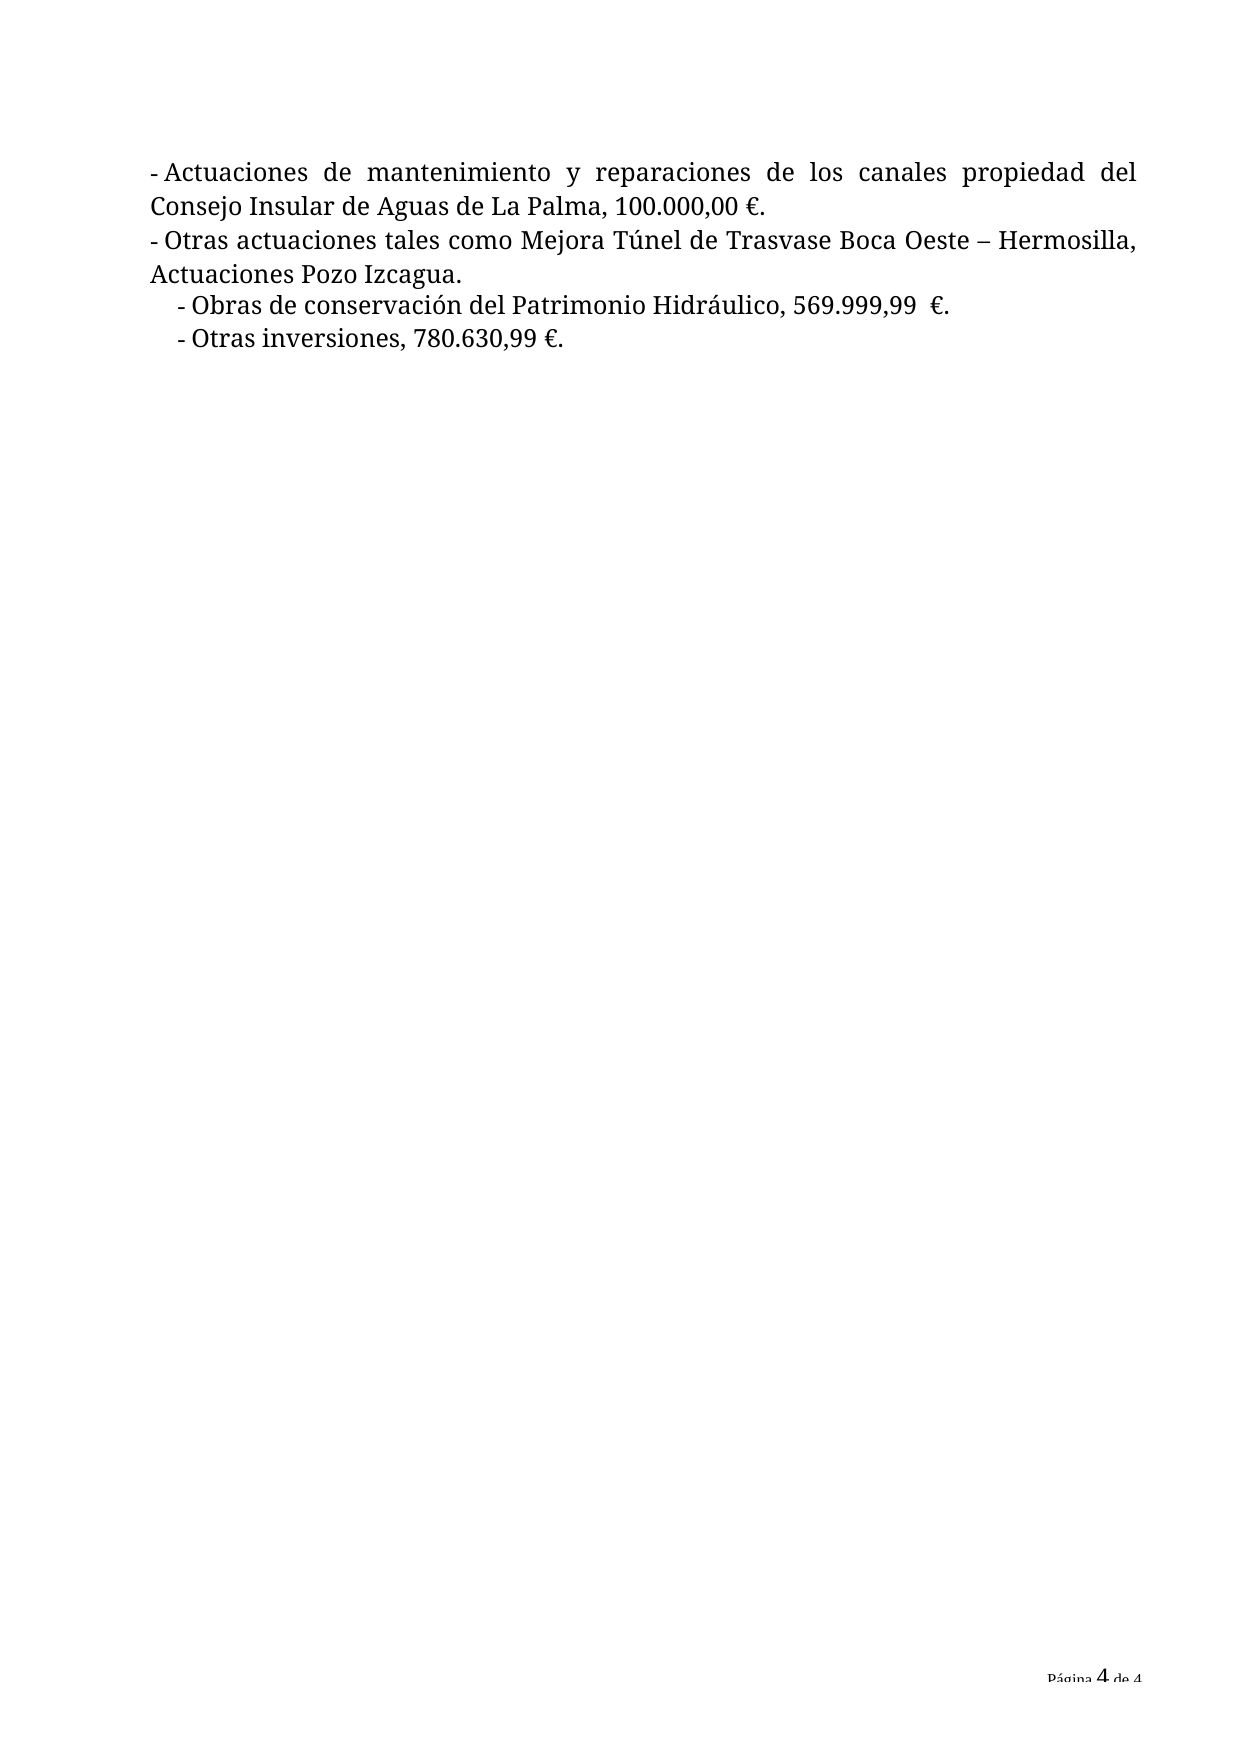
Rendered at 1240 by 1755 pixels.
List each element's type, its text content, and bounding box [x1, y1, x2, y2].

list Obras de conservación del Patrimonio Hidráulico, 569.999,99 €. [177, 290, 1148, 320]
list Actuaciones de mantenimiento y reparaciones de los canales propiedad del Consejo Insular de Aguas de La Palma, 100.000,00 €. [150, 154, 1137, 222]
list Otras inversiones, 780.630,99 €. [177, 320, 1148, 354]
list Otras actuaciones tales como Mejora Túnel de Trasvase Boca Oeste – Hermosilla, Actuaciones Pozo Izcagua. [150, 222, 1137, 290]
